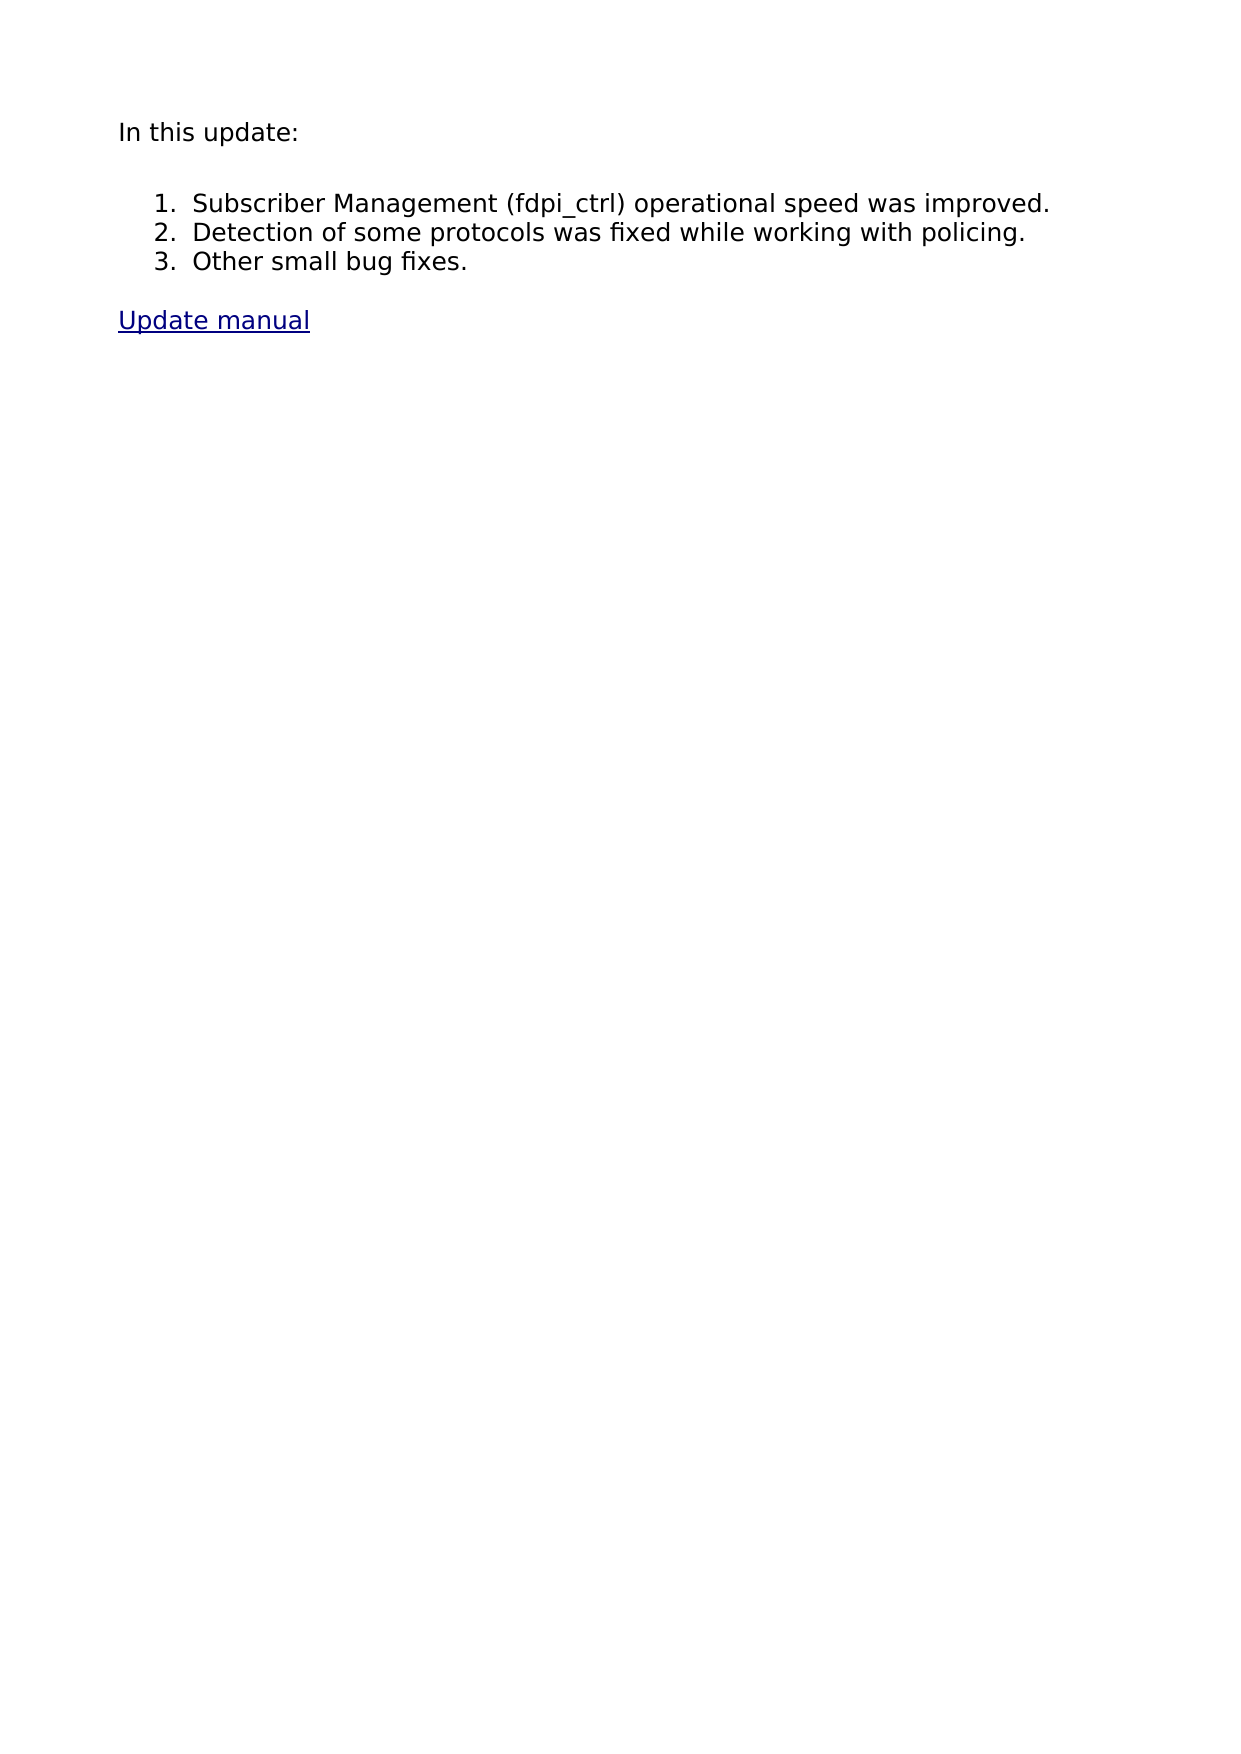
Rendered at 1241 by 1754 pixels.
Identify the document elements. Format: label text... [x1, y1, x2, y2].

list Subscriber Management (fdpi_ctrl) operational speed was improved. [177, 189, 1122, 218]
text In this update: [118, 118, 1122, 147]
list Other small bug fixes. [177, 248, 1122, 277]
text Update manual [118, 306, 1122, 335]
list Detection of some protocols was fixed while working with policing. [177, 218, 1122, 248]
